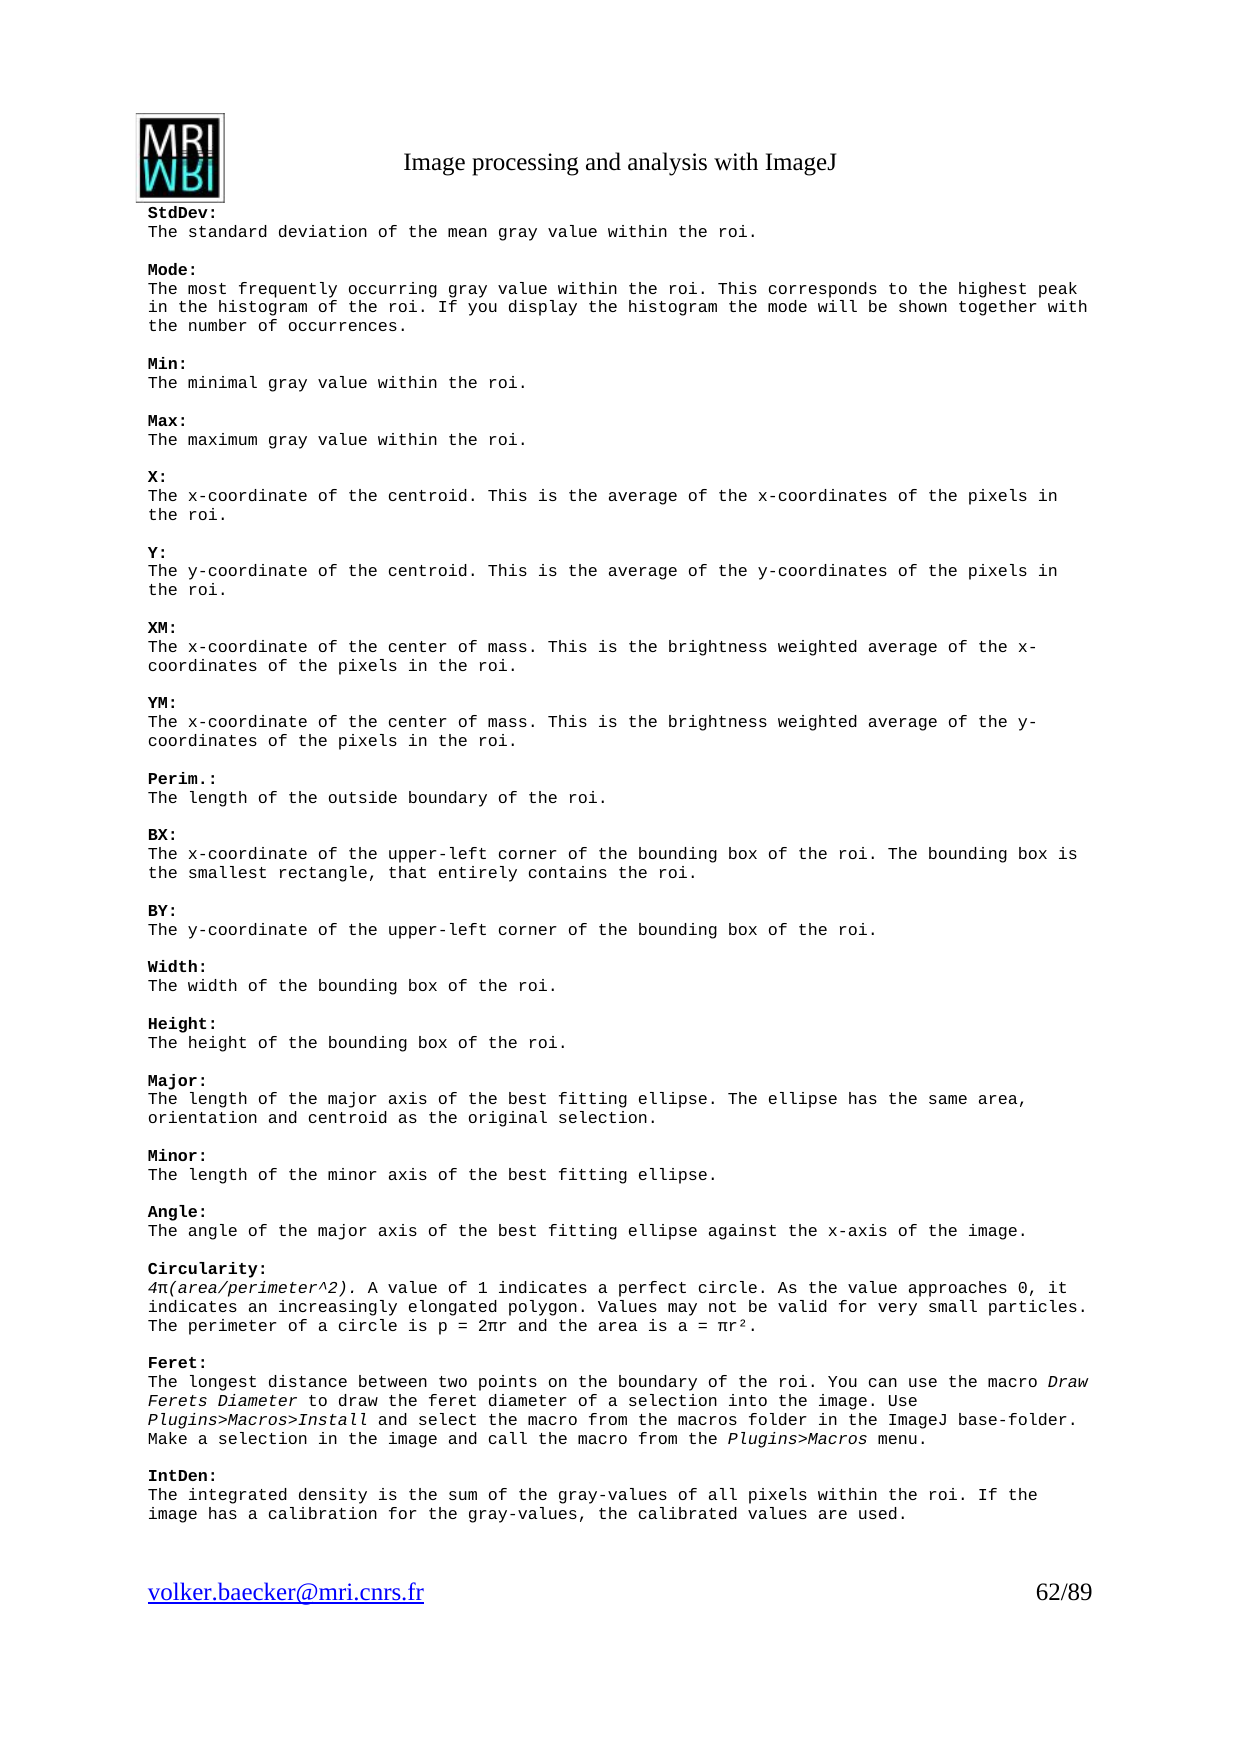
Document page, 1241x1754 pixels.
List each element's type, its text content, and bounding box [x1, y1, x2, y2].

text Height: The height of the bounding box of the roi. [148, 1016, 1092, 1053]
text Mode: The most frequently occurring gray value within the roi. This corresponds to the highest peak in the histogram of the roi. If you display the histogram the mode will be shown together with the number of occurrences. [148, 261, 1092, 337]
text The x-coordinate of the center of mass. This is the brightness weighted average of the y-coordinates of the pixels in the roi. [148, 714, 1092, 752]
text BX: The x-coordinate of the upper-left corner of the bounding box of the roi. The bounding box is the smallest rectangle, that entirely contains the roi. [148, 827, 1092, 883]
text Major: The length of the major axis of the best fitting ellipse. The ellipse has the same area, orientation and centroid as the original selection. [148, 1072, 1092, 1129]
text Perim.: [148, 770, 1092, 789]
text YM: [148, 695, 1092, 714]
text XM: [148, 619, 1092, 638]
text The x-coordinate of the center of mass. This is the brightness weighted average of the x-coordinates of the pixels in the roi. [148, 638, 1092, 676]
text The y-coordinate of the centroid. This is the average of the y-coordinates of the pixels in the roi. [148, 563, 1092, 601]
text Max: The maximum gray value within the roi. [148, 412, 1092, 450]
text The length of the outside boundary of the roi. [148, 789, 1092, 808]
text X: The x-coordinate of the centroid. This is the average of the x-coordinates of the pixels in the roi. [148, 469, 1092, 525]
text BY: The y-coordinate of the upper-left corner of the bounding box of the roi. [148, 902, 1092, 940]
text StdDev: The standard deviation of the mean gray value within the roi. [148, 205, 1092, 242]
text Min: The minimal gray value within the roi. [148, 356, 1092, 393]
text Y: [148, 544, 1092, 563]
text Circularity: 4π(area/perimeter^2). A value of 1 indicates a perfect circle. As the value approaches 0, it indicates an increasingly elongated polygon. Values may not be valid for very small particles. The perimeter of a circle is p = 2πr and the area is a = πr². [148, 1261, 1092, 1336]
text Angle: The angle of the major axis of the best fitting ellipse against the x-axis of the image. [148, 1204, 1092, 1242]
text IntDen: The integrated density is the sum of the gray-values of all pixels within the roi. If the image has a calibration for the gray-values, the calibrated values are used. [148, 1468, 1092, 1524]
picture [135, 113, 225, 203]
text Width: The width of the bounding box of the roi. [148, 959, 1092, 997]
text Minor: The length of the minor axis of the best fitting ellipse. [148, 1147, 1092, 1185]
text Feret: The longest distance between two points on the boundary of the roi. You can use the macro Draw Ferets Diameter to draw the feret diameter of a selection into the image. Use Plugins>Macros>Install and select the macro from the macros folder in the ImageJ base-folder. Make a selection in the image and call the macro from the Plugins>Macros menu. [148, 1355, 1092, 1449]
